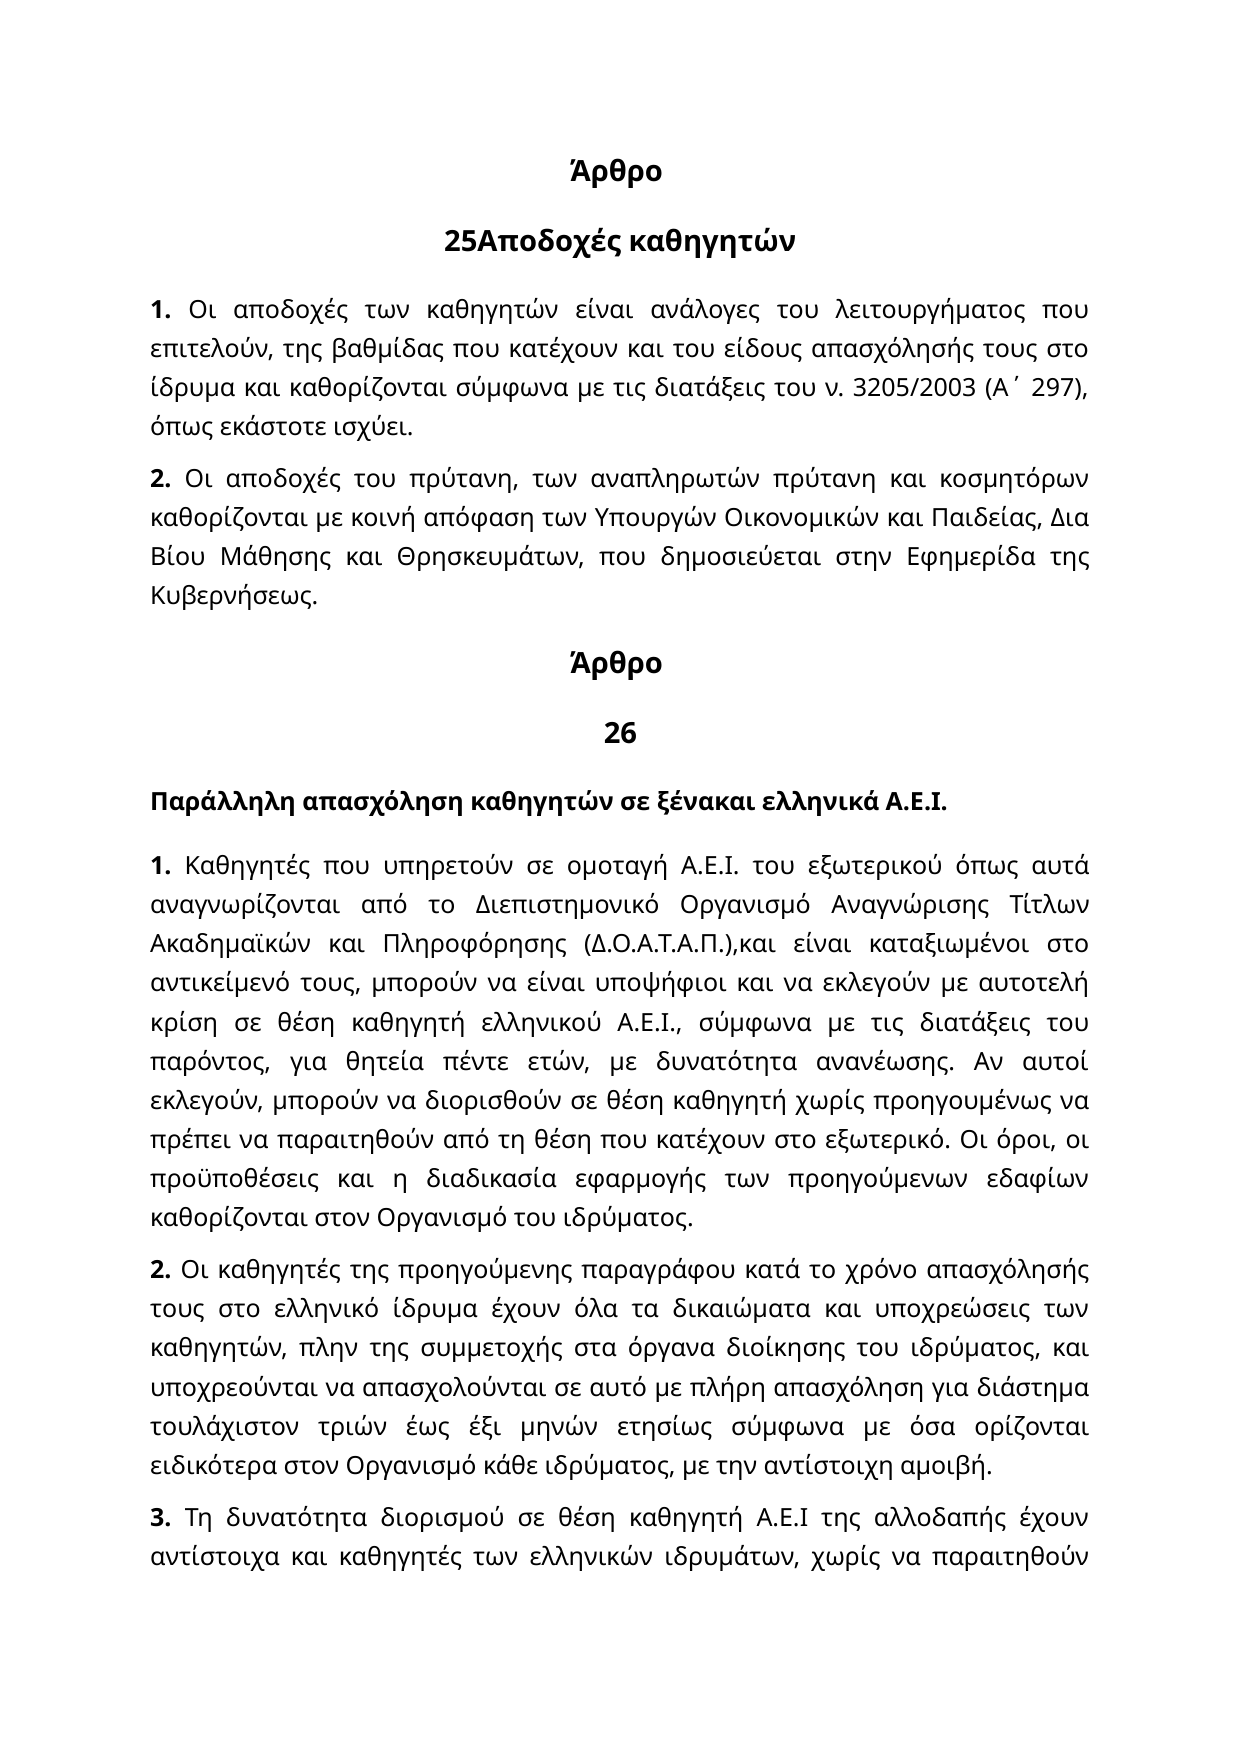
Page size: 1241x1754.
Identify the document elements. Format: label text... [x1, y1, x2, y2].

subtitle Άρθρο [150, 150, 1090, 190]
text 1. Καθηγητές που υπηρετούν σε ομοταγή Α.Ε.Ι. του εξωτερικού όπως αυτά αναγνωρίζονται από το Διεπιστημονικό Οργανισμό Αναγνώρισης Τίτλων Ακαδημαϊκών και Πληροφόρησης (Δ.Ο.Α.Τ.Α.Π.),και είναι καταξιωμένοι στο αντικείμενό τους, μπορούν να είναι υποψήφιοι και να εκλεγούν με αυτοτελή κρίση σε θέση καθηγητή ελληνικού Α.Ε.Ι., σύμφωνα με τις διατάξεις του παρόντος, για θητεία πέντε ετών, με δυνατότητα ανανέωσης. Αν αυτοί εκλεγούν, μπορούν να διορισθούν σε θέση καθηγητή χωρίς προηγουμένως να πρέπει να παραιτηθούν από τη θέση που κατέχουν στο εξωτερικό. Οι όροι, οι προϋποθέσεις και η διαδικασία εφαρμογής των προηγούμενων εδαφίων καθορίζονται στον Οργανισμό του ιδρύματος. [150, 847, 1090, 1234]
text 3. Τη δυνατότητα διορισμού σε θέση καθηγητή Α.Ε.Ι της αλλοδαπής έχουν αντίστοιχα και καθηγητές των ελληνικών ιδρυμάτων, χωρίς να παραιτηθούν [150, 1499, 1090, 1572]
text 2. Οι αποδοχές του πρύτανη, των αναπληρωτών πρύτανη και κοσμητόρων καθορίζονται με κοινή απόφαση των Υπουργών Οικονομικών και Παιδείας, Δια Βίου Μάθησης και Θρησκευμάτων, που δημοσιεύεται στην Εφημερίδα της Κυβερνήσεως. [150, 460, 1090, 612]
subtitle Άρθρο [150, 642, 1090, 682]
text 1. Οι αποδοχές των καθηγητών είναι ανάλογες του λειτουργήματος που επιτελούν, της βαθμίδας που κατέχουν και του είδους απασχόλησής τους στο ίδρυμα και καθορίζονται σύμφωνα με τις διατάξεις του ν. 3205/2003 (Α΄ 297), όπως εκάστοτε ισχύει. [150, 291, 1090, 443]
subtitle 25Αποδοχές καθηγητών [150, 221, 1090, 260]
text Παράλληλη απασχόληση καθηγητών σε ξένακαι ελληνικά Α.Ε.Ι. [150, 783, 1090, 817]
subtitle 26 [150, 713, 1090, 752]
text 2. Οι καθηγητές της προηγούμενης παραγράφου κατά το χρόνο απασχόλησής τους στο ελληνικό ίδρυμα έχουν όλα τα δικαιώματα και υποχρεώσεις των καθηγητών, πλην της συμμετοχής στα όργανα διοίκησης του ιδρύματος, και υποχρεούνται να απασχολούνται σε αυτό με πλήρη απασχόληση για διάστημα τουλάχιστον τριών έως έξι μηνών ετησίως σύμφωνα με όσα ορίζονται ειδικότερα στον Οργανισμό κάθε ιδρύματος, με την αντίστοιχη αμοιβή. [150, 1252, 1090, 1482]
